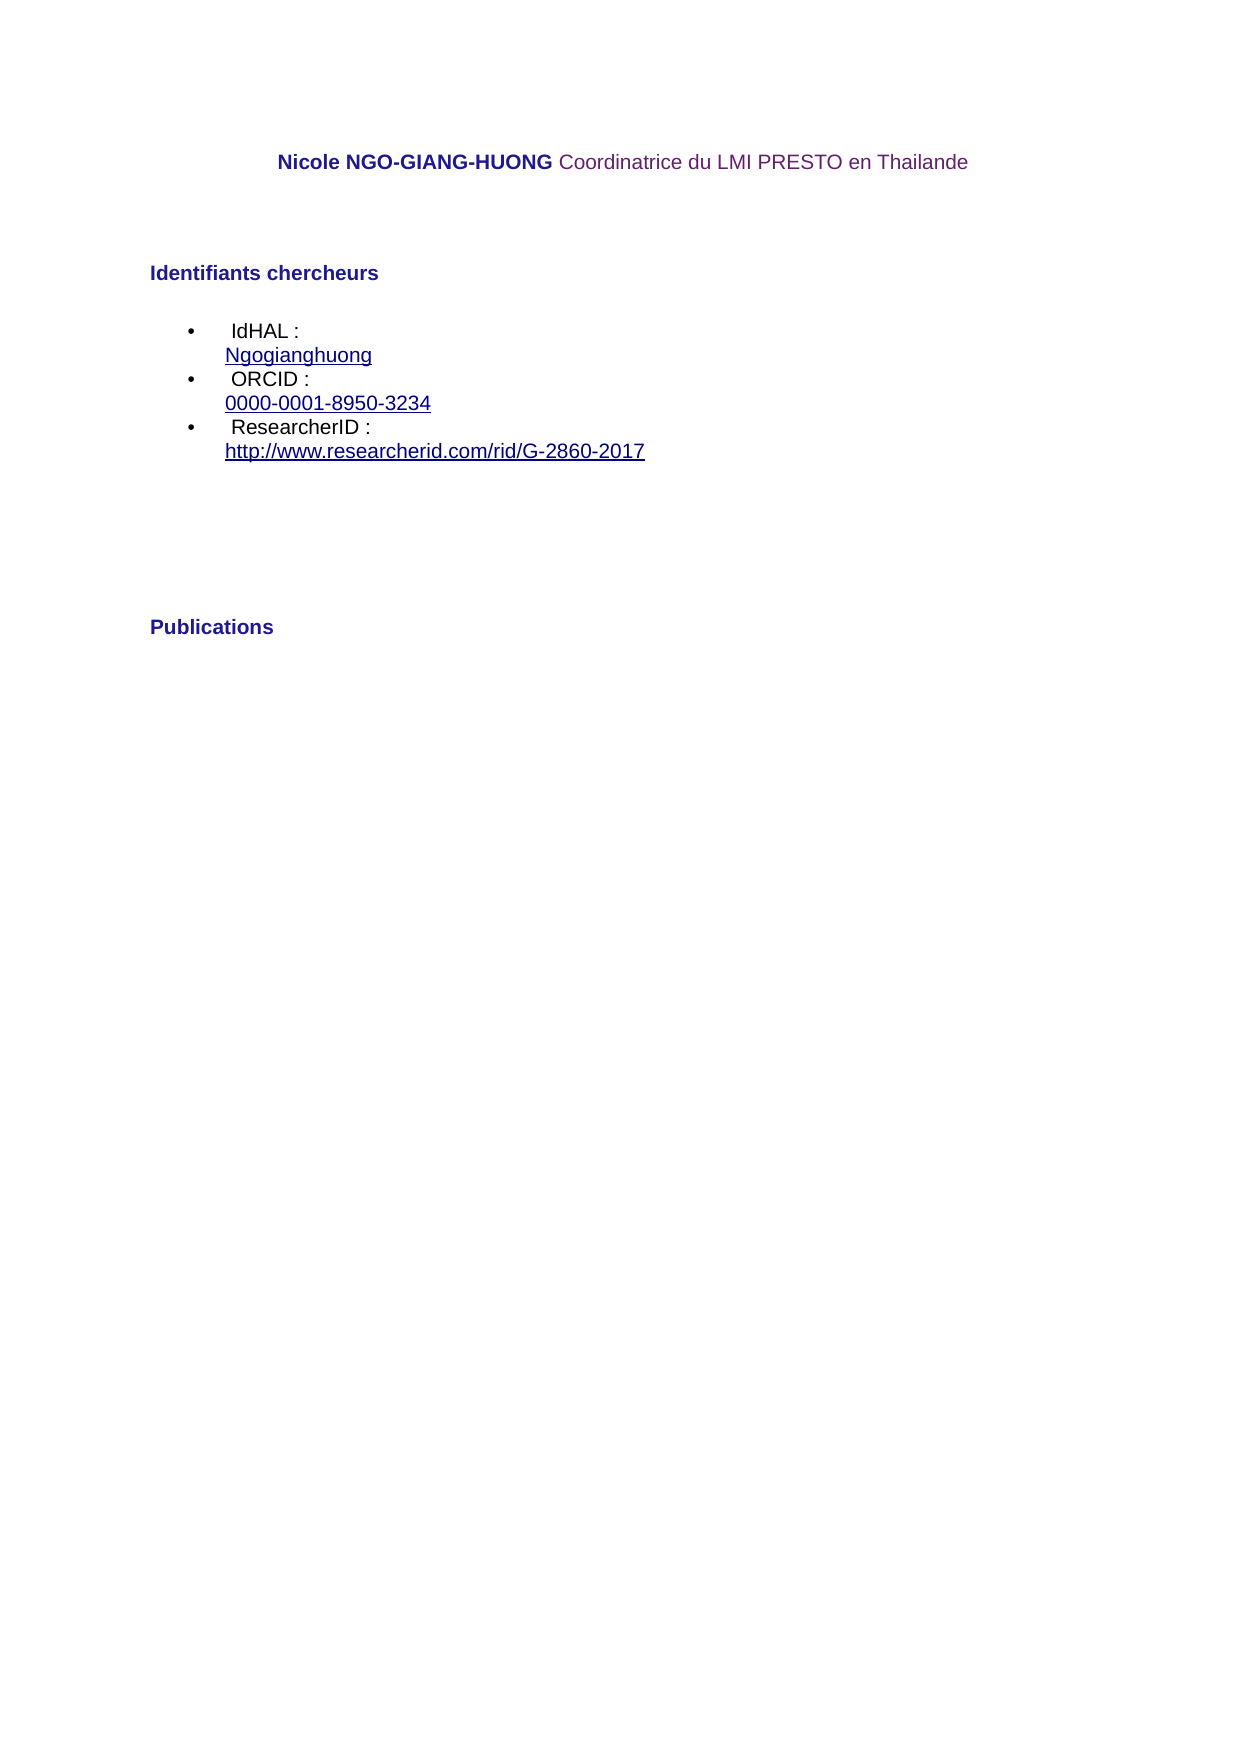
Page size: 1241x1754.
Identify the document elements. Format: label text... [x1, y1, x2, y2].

list Ngogianghuong [187, 343, 1090, 367]
subtitle Identifiants chercheurs [150, 260, 1090, 284]
list http://www.researcherid.com/rid/G-2860-2017 [187, 438, 1090, 462]
list ORCID : [187, 367, 1090, 391]
list IdHAL : [187, 319, 1090, 343]
subtitle Publications [150, 614, 1090, 638]
list ResearcherID : [187, 414, 1090, 438]
subtitle Nicole NGO-GIANG-HUONG Coordinatrice du LMI PRESTO en Thailande [150, 150, 1090, 174]
list 0000-0001-8950-3234 [187, 391, 1090, 414]
